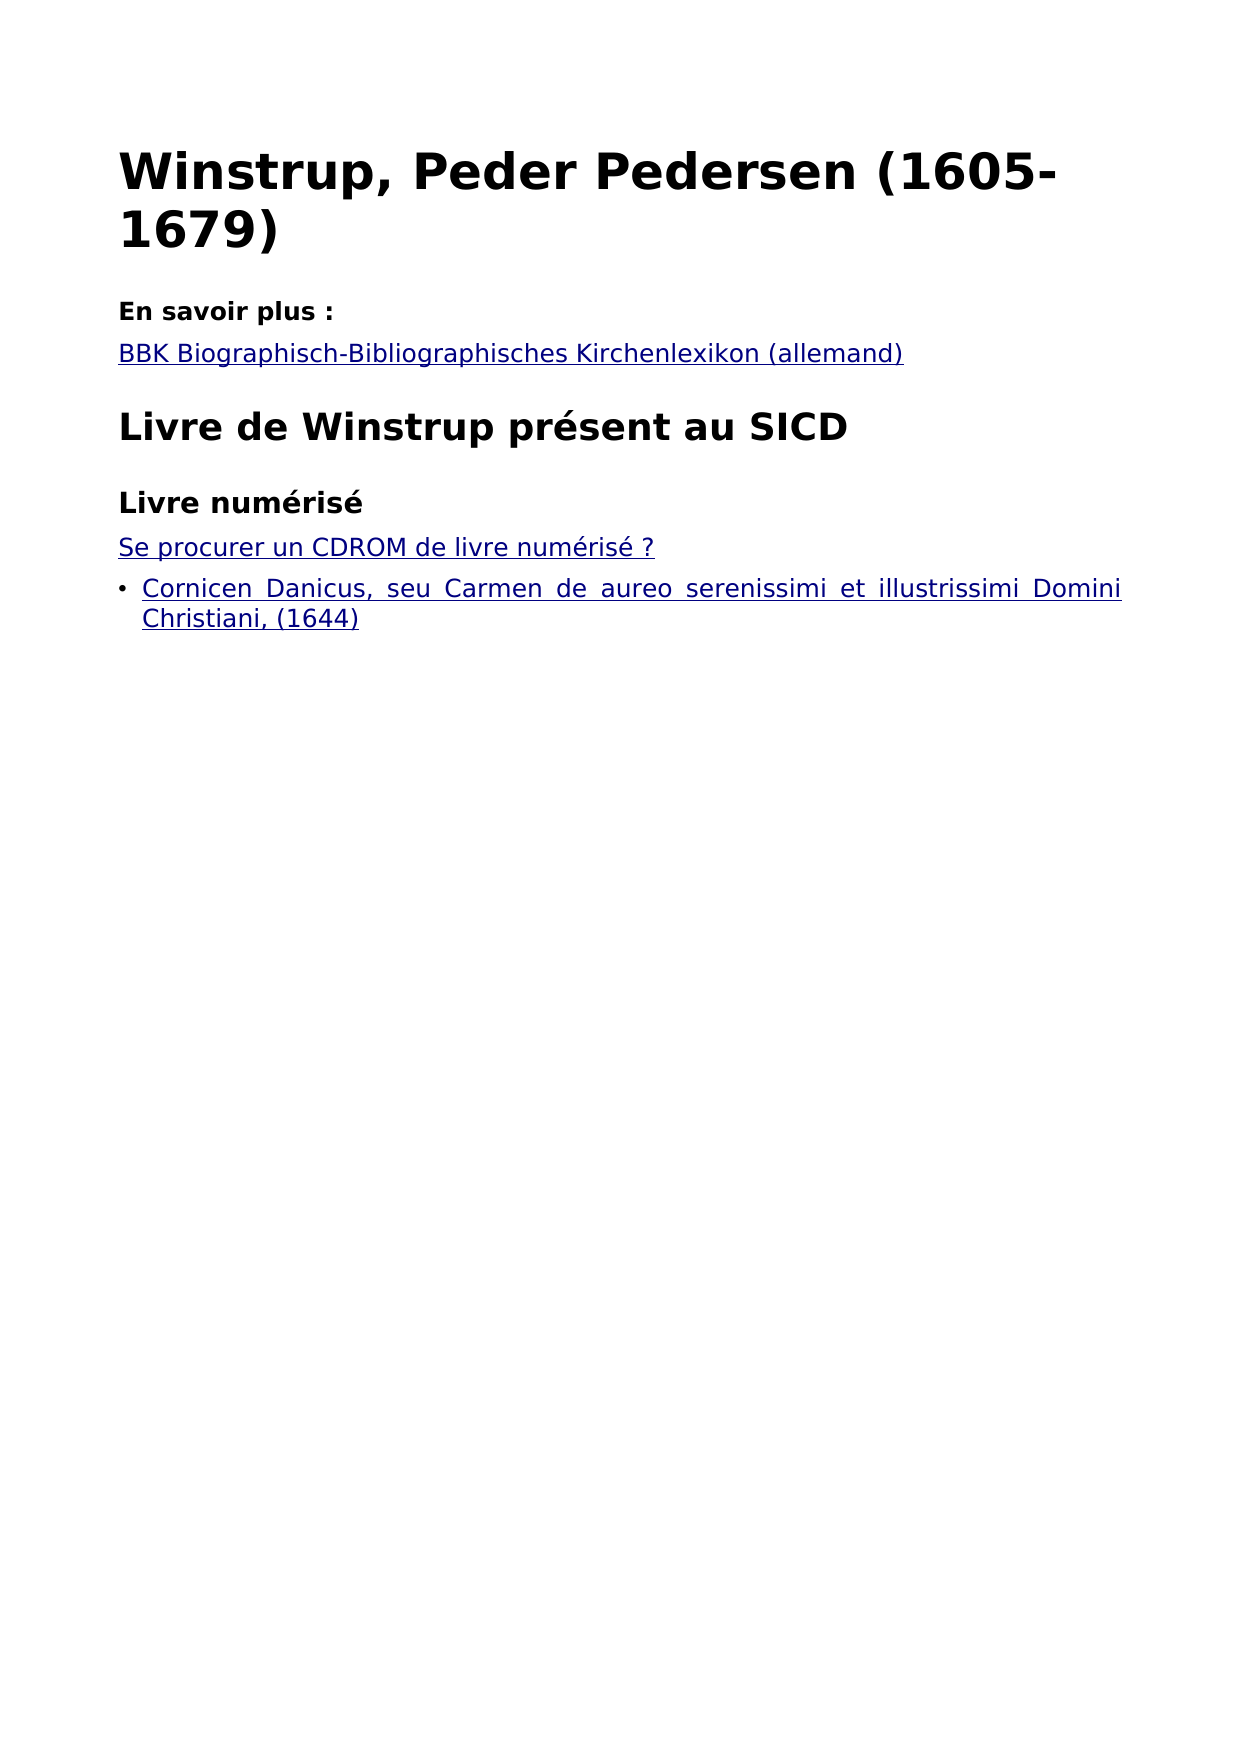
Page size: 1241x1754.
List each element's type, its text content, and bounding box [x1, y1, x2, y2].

subtitle En savoir plus : [118, 297, 1122, 326]
subtitle Livre numérisé [118, 487, 1122, 521]
subtitle Livre de Winstrup présent au SICD [118, 405, 1122, 449]
list Cornicen Danicus, seu Carmen de aureo serenissimi et illustrissimi Domini Christiani, (1644) [118, 575, 1122, 633]
text BBK Biographisch-Bibliographisches Kirchenlexikon (allemand) [118, 339, 1122, 368]
subtitle Winstrup, Peder Pedersen (1605-1679) [118, 143, 1122, 259]
text Se procurer un CDROM de livre numérisé ? [118, 533, 1122, 562]
